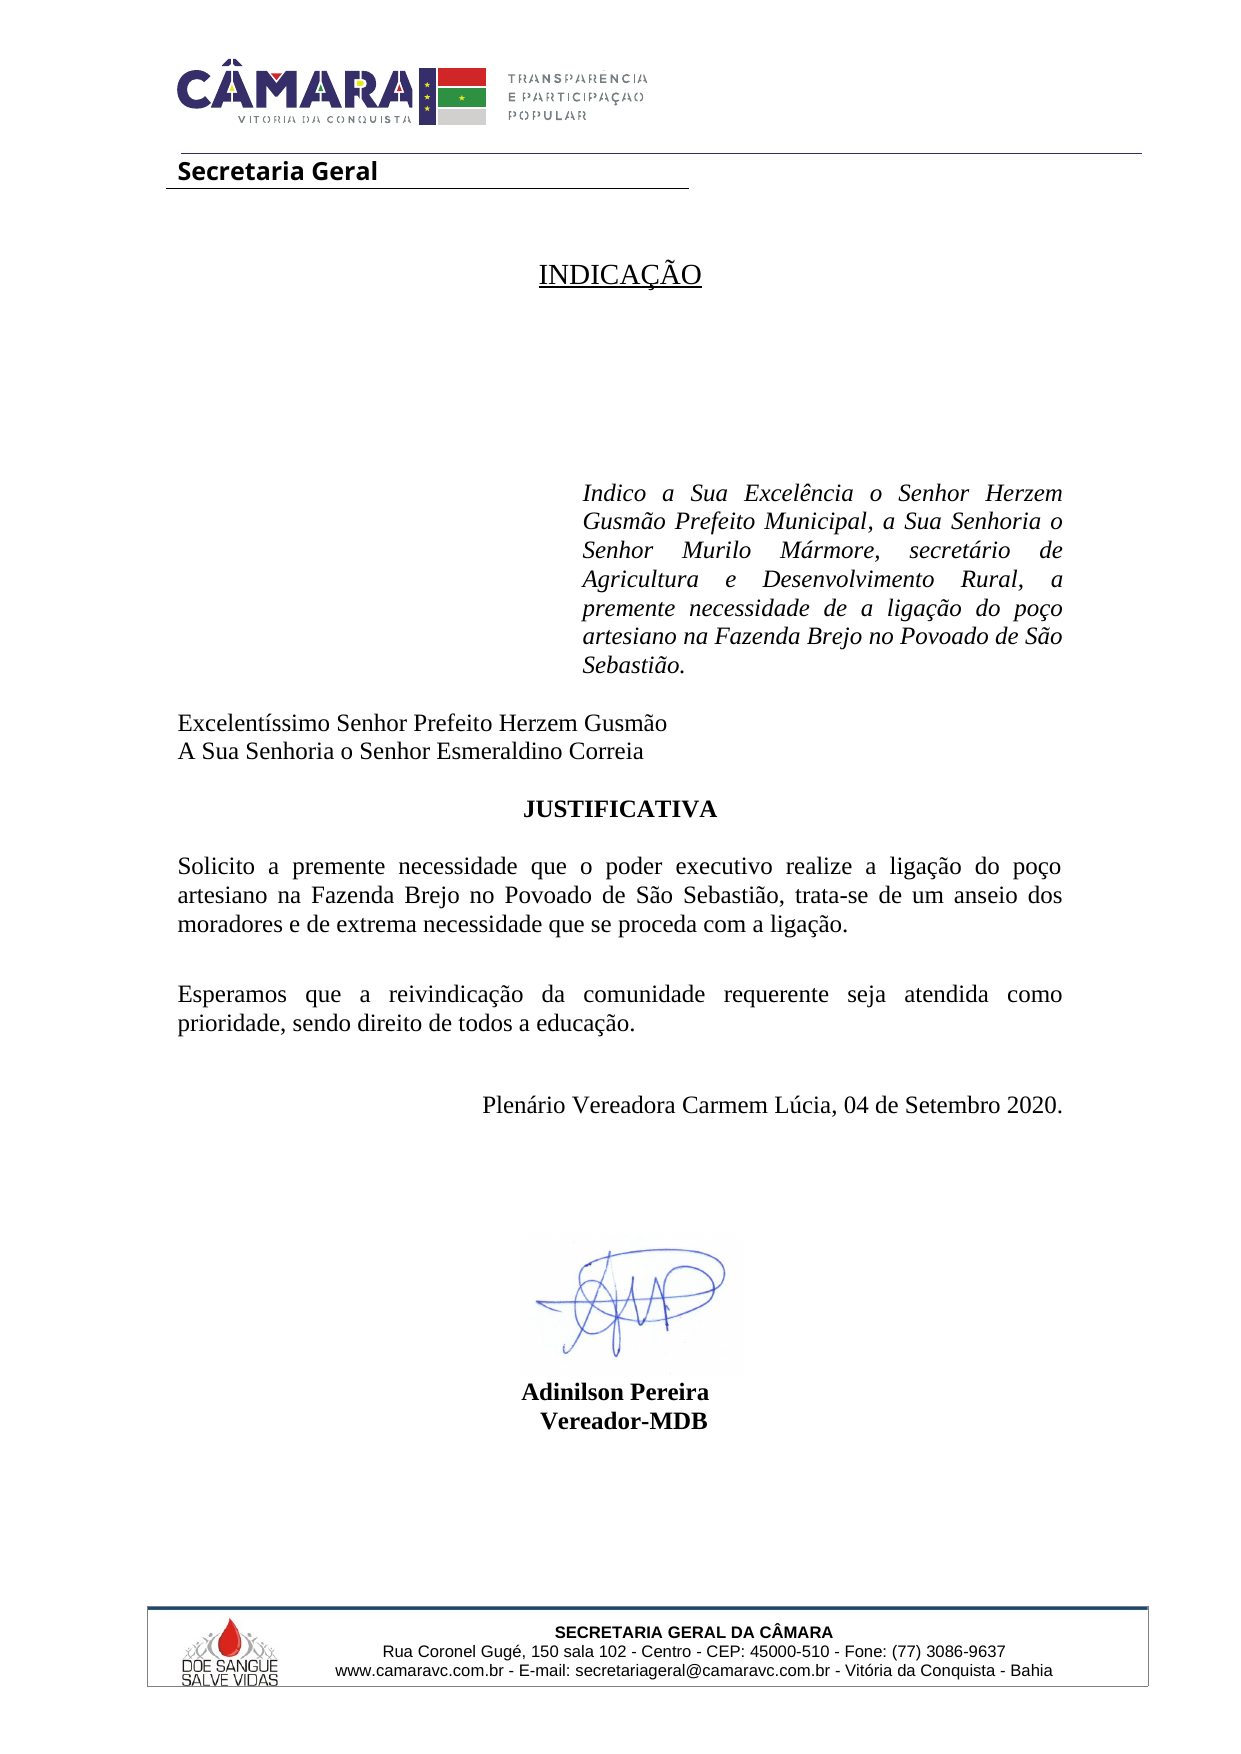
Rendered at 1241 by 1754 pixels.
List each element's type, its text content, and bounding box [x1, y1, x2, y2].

text Esperamos que a reivindicação da comunidade requerente seja atendida como prioridade, sendo direito de todos a educação. [177, 979, 1063, 1036]
text A Sua Senhoria o Senhor Esmeraldino Correia [177, 736, 1063, 765]
picture [148, 1607, 1148, 1686]
text INDICAÇÃO [177, 257, 1063, 291]
text Vereador-MDB [177, 1406, 1063, 1435]
text Indico a Sua Excelência o Senhor Herzem Gusmão Prefeito Municipal, a Sua Senhoria o Senhor Murilo Mármore, secretário de Agricultura e Desenvolvimento Rural, a premente necessidade de a ligação do poço artesiano na Fazenda Brejo no Povoado de São Sebastião. [582, 478, 1063, 679]
text Excelentíssimo Senhor Prefeito Herzem Gusmão [177, 708, 1063, 736]
text Solicito a premente necessidade que o poder executivo realize a ligação do poço artesiano na Fazenda Brejo no Povoado de São Sebastião, trata-se de um anseio dos moradores e de extrema necessidade que se proceda com a ligação. [177, 851, 1063, 938]
text JUSTIFICATIVA [177, 794, 1063, 823]
text Adinilson Pereira [177, 1377, 1063, 1406]
text Plenário Vereadora Carmem Lúcia, 04 de Setembro 2020. [177, 1090, 1063, 1119]
